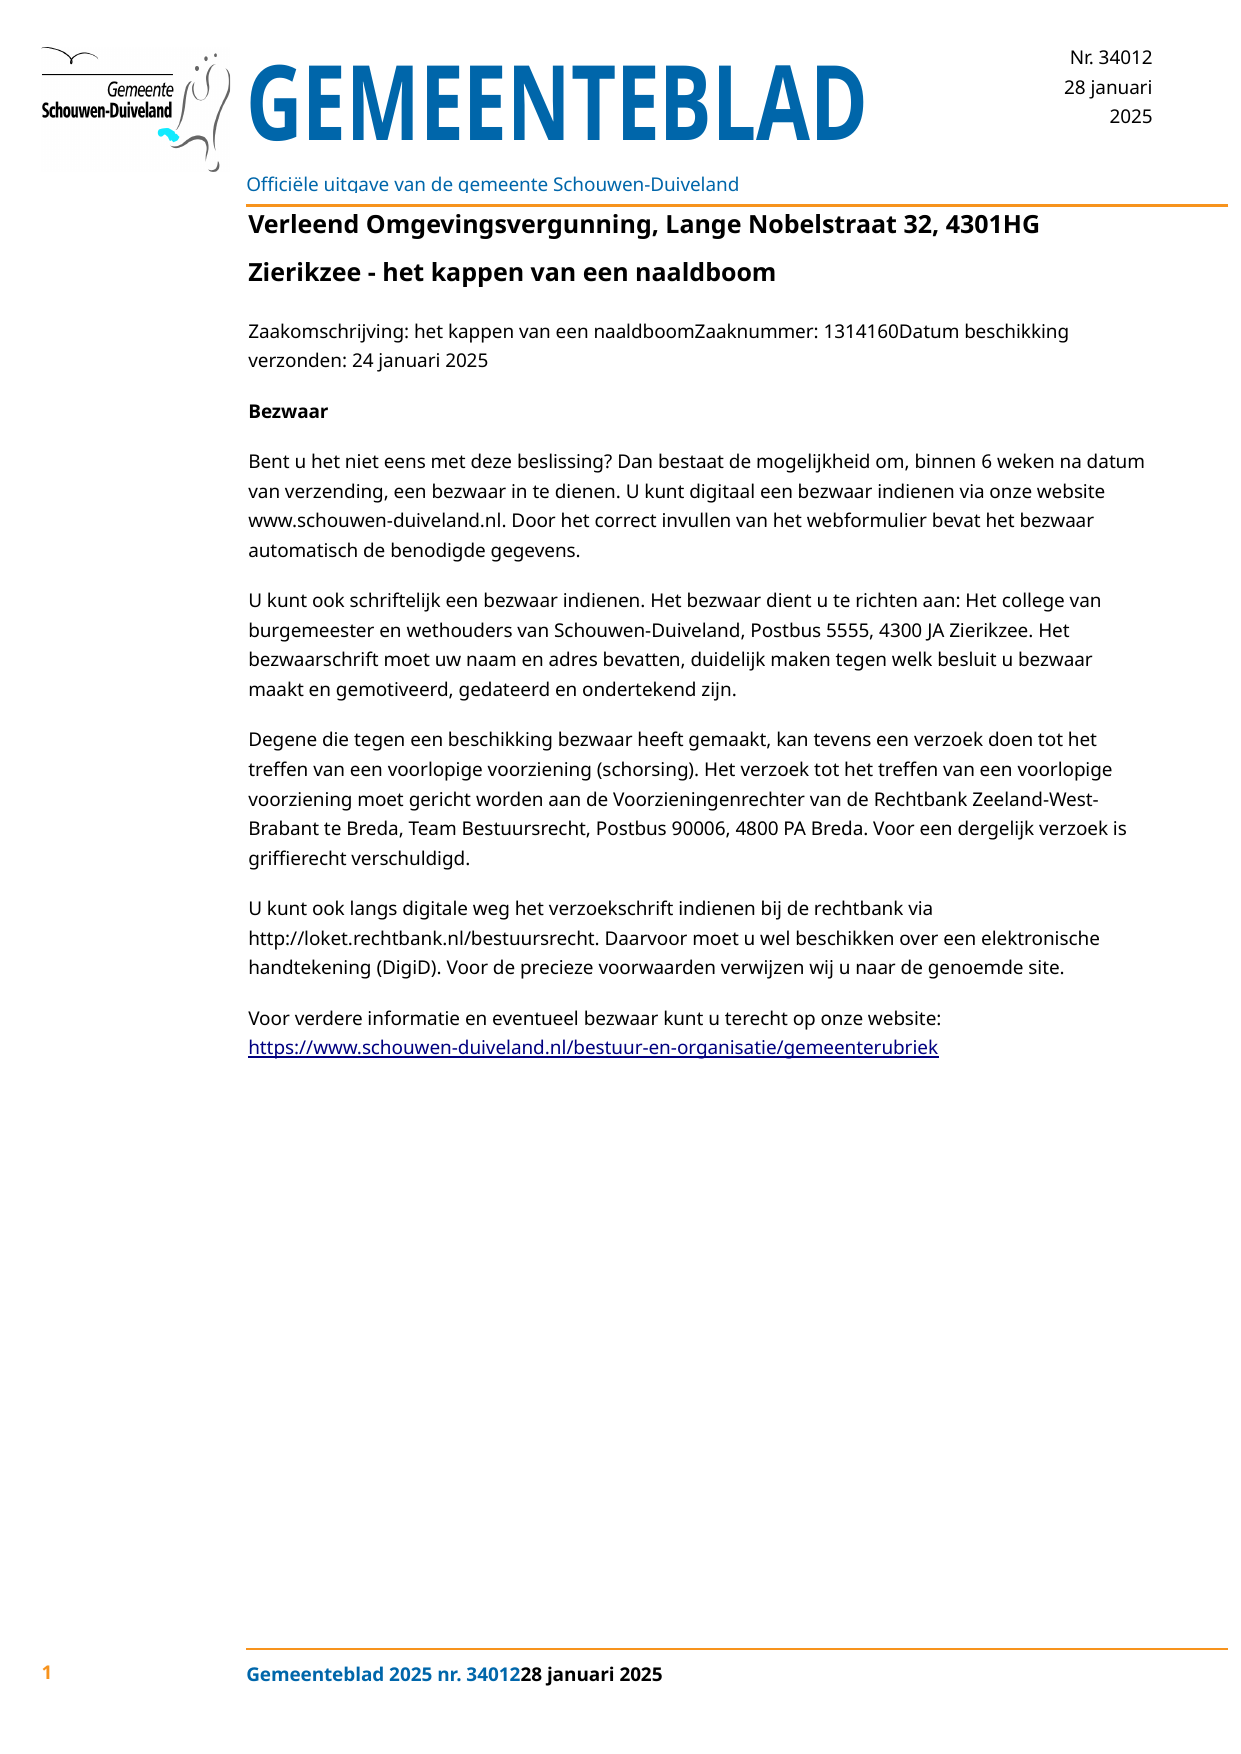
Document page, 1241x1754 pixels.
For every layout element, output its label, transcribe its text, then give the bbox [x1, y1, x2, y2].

text Degene die tegen een beschikking bezwaar heeft gemaakt, kan tevens een verzoek doen tot het treffen van een voorlopige voorziening (schorsing). Het verzoek tot het treffen van een voorlopige voorziening moet gericht worden aan de Voorzieningenrechter van de Rechtbank Zeeland-West-Brabant te Breda, Team Bestuursrecht, Postbus 90006, 4800 PA Breda. Voor een dergelijk verzoek is griffierecht verschuldigd. [248, 727, 1152, 871]
text Voor verdere informatie en eventueel bezwaar kunt u terecht op onze website: https://www.schouwen-duiveland.nl/bestuur-en-organisatie/gemeenterubriek [248, 1005, 1152, 1060]
text Bent u het niet eens met deze beslissing? Dan bestaat de mogelijkheid om, binnen 6 weken na datum van verzending, een bezwaar in te dienen. U kunt digitaal een bezwaar indienen via onze website www.schouwen-duiveland.nl. Door het correct invullen van het webformulier bevat het bezwaar automatisch de benodigde gegevens. [248, 448, 1152, 563]
text U kunt ook langs digitale weg het verzoekschrift indienen bij de rechtbank via http://loket.rechtbank.nl/bestuursrecht. Daarvoor moet u wel beschikken over een elektronische handtekening (DigiD). Voor de precieze voorwaarden verwijzen wij u naar de genoemde site. [248, 895, 1152, 980]
text U kunt ook schriftelijk een bezwaar indienen. Het bezwaar dient u te richten aan: Het college van burgemeester en wethouders van Schouwen-Duiveland, Postbus 5555, 4300 JA Zierikzee. Het bezwaarschrift moet uw naam en adres bevatten, duidelijk maken tegen welk besluit u bezwaar maakt en gemotiveerd, gedateerd en ondertekend zijn. [248, 587, 1152, 702]
text Verleend Omgevingsvergunning, Lange Nobelstraat 32, 4301HG Zierikzee - het kappen van een naaldboom [248, 207, 1152, 288]
picture [41, 47, 231, 172]
text Zaakomschrijving: het kappen van een naaldboomZaaknummer: 1314160Datum beschikking verzonden: 24 januari 2025 [248, 318, 1152, 373]
text Bezwaar [248, 398, 1152, 424]
